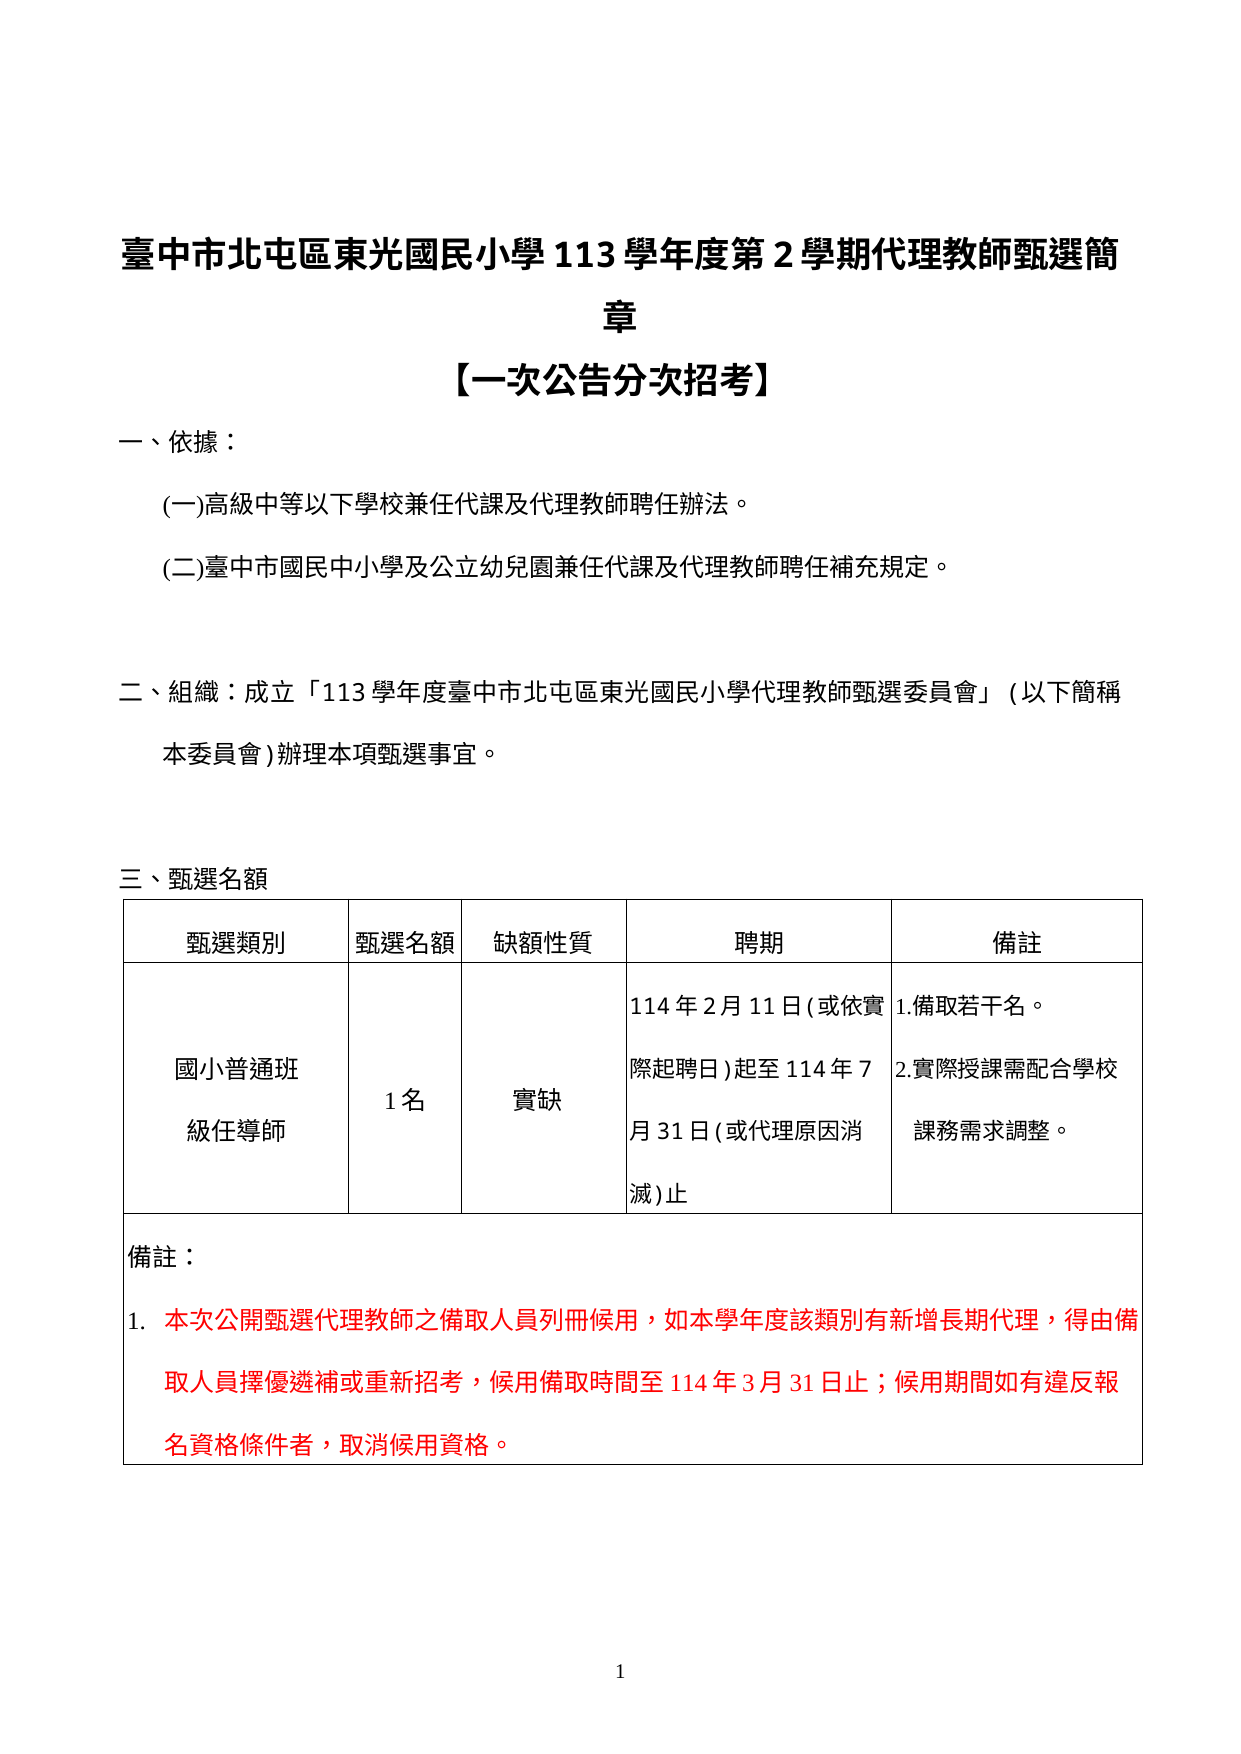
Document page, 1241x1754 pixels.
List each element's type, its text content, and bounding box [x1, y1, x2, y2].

text 臺中市北屯區東光國民小學113學年度第2學期代理教師甄選簡章 [118, 211, 1122, 336]
text (二)臺中市國民中小學及公立幼兒園兼任代課及代理教師聘任補充規定。 [162, 523, 1122, 586]
table_cell 1名 [349, 963, 461, 1213]
text 三、甄選名額 [118, 836, 1122, 898]
text (一)高級中等以下學校兼任代課及代理教師聘任辦法。 [162, 461, 1122, 523]
table_header 甄選名額 [349, 900, 461, 962]
table_header 聘期 [627, 900, 891, 962]
table_cell 實缺 [462, 963, 626, 1213]
text 【一次公告分次招考】 [103, 336, 1122, 398]
table_cell 國小普通班 級任導師 [124, 963, 348, 1213]
table_header 備註 [892, 900, 1142, 962]
table_cell 114年2月11日(或依實際起聘日)起至114年7月31日(或代理原因消滅)止 [627, 963, 891, 1213]
text 一、依據： [118, 398, 1122, 461]
table_cell 備註： 本次公開甄選代理教師之備取人員列冊候用，如本學年度該類別有新增長期代理，得由備取人員擇優遴補或重新招考，候用備取時間至114年3月31日止；候用期間如有違反報名資格條件者，取消候用資格。 [124, 1214, 1142, 1464]
table_header 甄選類別 [124, 900, 348, 962]
text 二、組織：成立「113學年度臺中市北屯區東光國民小學代理教師甄選委員會」(以下簡稱本委員會)辦理本項甄選事宜。 [118, 648, 1122, 773]
table_header 缺額性質 [462, 900, 626, 962]
table_cell 1.備取若干名。 2.實際授課需配合學校課務需求調整。 [892, 963, 1142, 1213]
